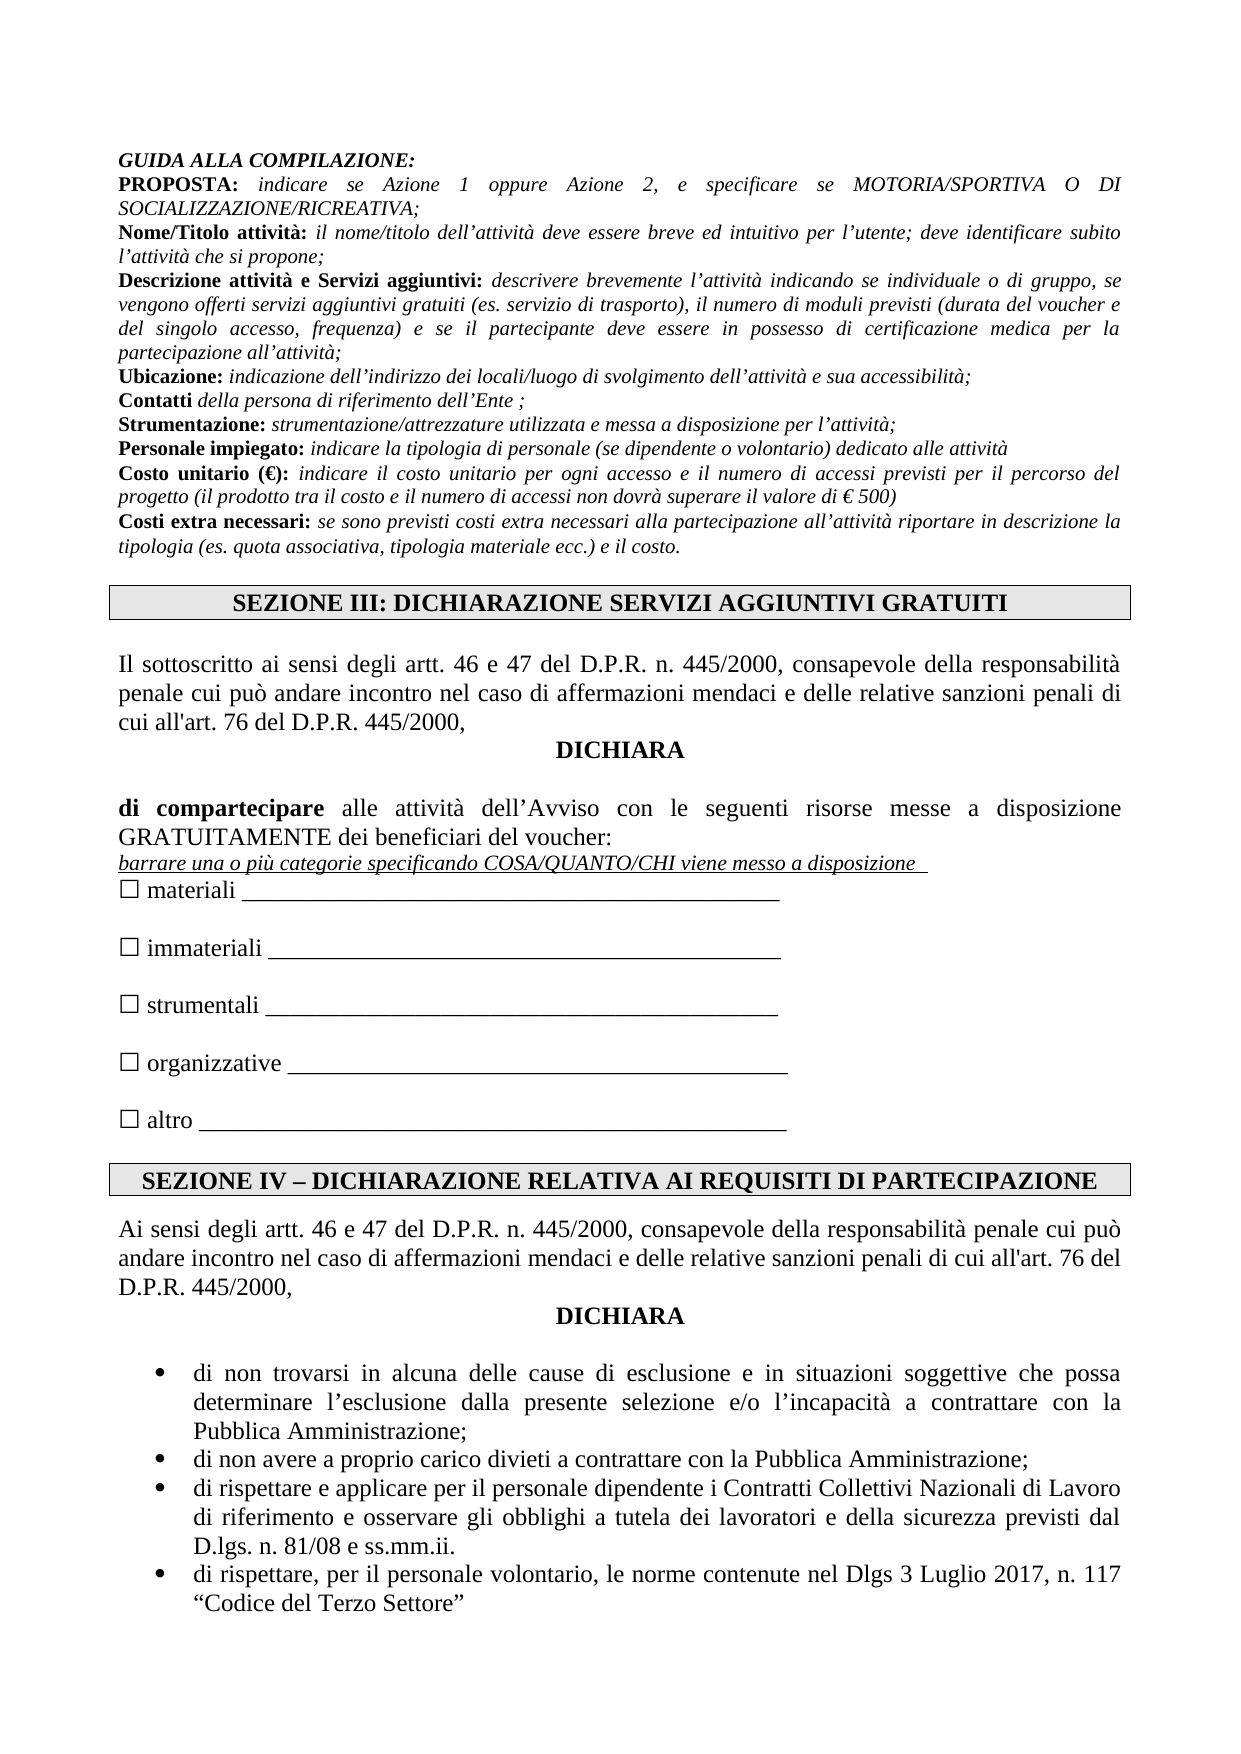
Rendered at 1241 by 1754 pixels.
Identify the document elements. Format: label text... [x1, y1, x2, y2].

text Contatti della persona di riferimento dell’Ente ; [118, 388, 1122, 412]
list di rispettare e applicare per il personale dipendente i Contratti Collettivi Nazionali di Lavoro di riferimento e osservare gli obblighi a tutela dei lavoratori e della sicurezza previsti dal D.lgs. n. 81/08 e ss.mm.ii. [156, 1473, 1122, 1559]
text SEZIONE III: DICHIARAZIONE SERVIZI AGGIUNTIVI GRATUITI [110, 586, 1130, 619]
text ☐ organizzative ________________________________________ [118, 1048, 1122, 1077]
text Ubicazione: indicazione dell’indirizzo dei locali/luogo di svolgimento dell’attività e sua accessibilità; [118, 364, 1122, 388]
list di non trovarsi in alcuna delle cause di esclusione e in situazioni soggettive che possa determinare l’esclusione dalla presente selezione e/o l’incapacità a contrattare con la Pubblica Amministrazione; [156, 1358, 1122, 1444]
text Costo unitario (€): indicare il costo unitario per ogni accesso e il numero di accessi previsti per il percorso del progetto (il prodotto tra il costo e il numero di accessi non dovrà superare il valore di € 500) [118, 460, 1122, 508]
text ☐ immateriali _________________________________________ [118, 933, 1122, 962]
text Nome/Titolo attività: il nome/titolo dell’attività deve essere breve ed intuitivo per l’utente; deve identificare subito l’attività che si propone; [118, 220, 1122, 268]
text Il sottoscritto ai sensi degli artt. 46 e 47 del D.P.R. n. 445/2000, consapevole della responsabilità penale cui può andare incontro nel caso di affermazioni mendaci e delle relative sanzioni penali di cui all'art. 76 del D.P.R. 445/2000, [118, 649, 1122, 735]
text Strumentazione: strumentazione/attrezzature utilizzata e messa a disposizione per l’attività; [118, 412, 1122, 436]
text ☐ materiali ___________________________________________ [118, 876, 1122, 904]
text DICHIARA [118, 1301, 1122, 1329]
text SEZIONE IV – DICHIARAZIONE RELATIVA AI REQUISITI DI PARTECIPAZIONE [110, 1164, 1130, 1195]
text barrare una o più categorie specificando COSA/QUANTO/CHI viene messo a disposizione [118, 850, 1122, 876]
list di non avere a proprio carico divieti a contrattare con la Pubblica Amministrazione; [156, 1444, 1122, 1473]
text Costi extra necessari: se sono previsti costi extra necessari alla partecipazione all’attività riportare in descrizione la tipologia (es. quota associativa, tipologia materiale ecc.) e il costo. [118, 508, 1122, 559]
text ☐ altro _______________________________________________ [118, 1106, 1122, 1134]
text Ai sensi degli artt. 46 e 47 del D.P.R. n. 445/2000, consapevole della responsabilità penale cui può andare incontro nel caso di affermazioni mendaci e delle relative sanzioni penali di cui all'art. 76 del D.P.R. 445/2000, [118, 1214, 1122, 1301]
text Personale impiegato: indicare la tipologia di personale (se dipendente o volontario) dedicato alle attività [118, 436, 1122, 460]
text Descrizione attività e Servizi aggiuntivi: descrivere brevemente l’attività indicando se individuale o di gruppo, se vengono offerti servizi aggiuntivi gratuiti (es. servizio di trasporto), il numero di moduli previsti (durata del voucher e del singolo accesso, frequenza) e se il partecipante deve essere in possesso di certificazione medica per la partecipazione all’attività; [118, 268, 1122, 364]
list di rispettare, per il personale volontario, le norme contenute nel Dlgs 3 Luglio 2017, n. 117 “Codice del Terzo Settore” [156, 1559, 1122, 1617]
text DICHIARA [118, 735, 1122, 764]
text GUIDA ALLA COMPILAZIONE: [118, 148, 1122, 172]
text ☐ strumentali _________________________________________ [118, 991, 1122, 1019]
text di compartecipare alle attività dell’Avviso con le seguenti risorse messe a disposizione GRATUITAMENTE dei beneficiari del voucher: [118, 793, 1122, 850]
text PROPOSTA: indicare se Azione 1 oppure Azione 2, e specificare se MOTORIA/SPORTIVA O DI SOCIALIZZAZIONE/RICREATIVA; [118, 172, 1122, 220]
